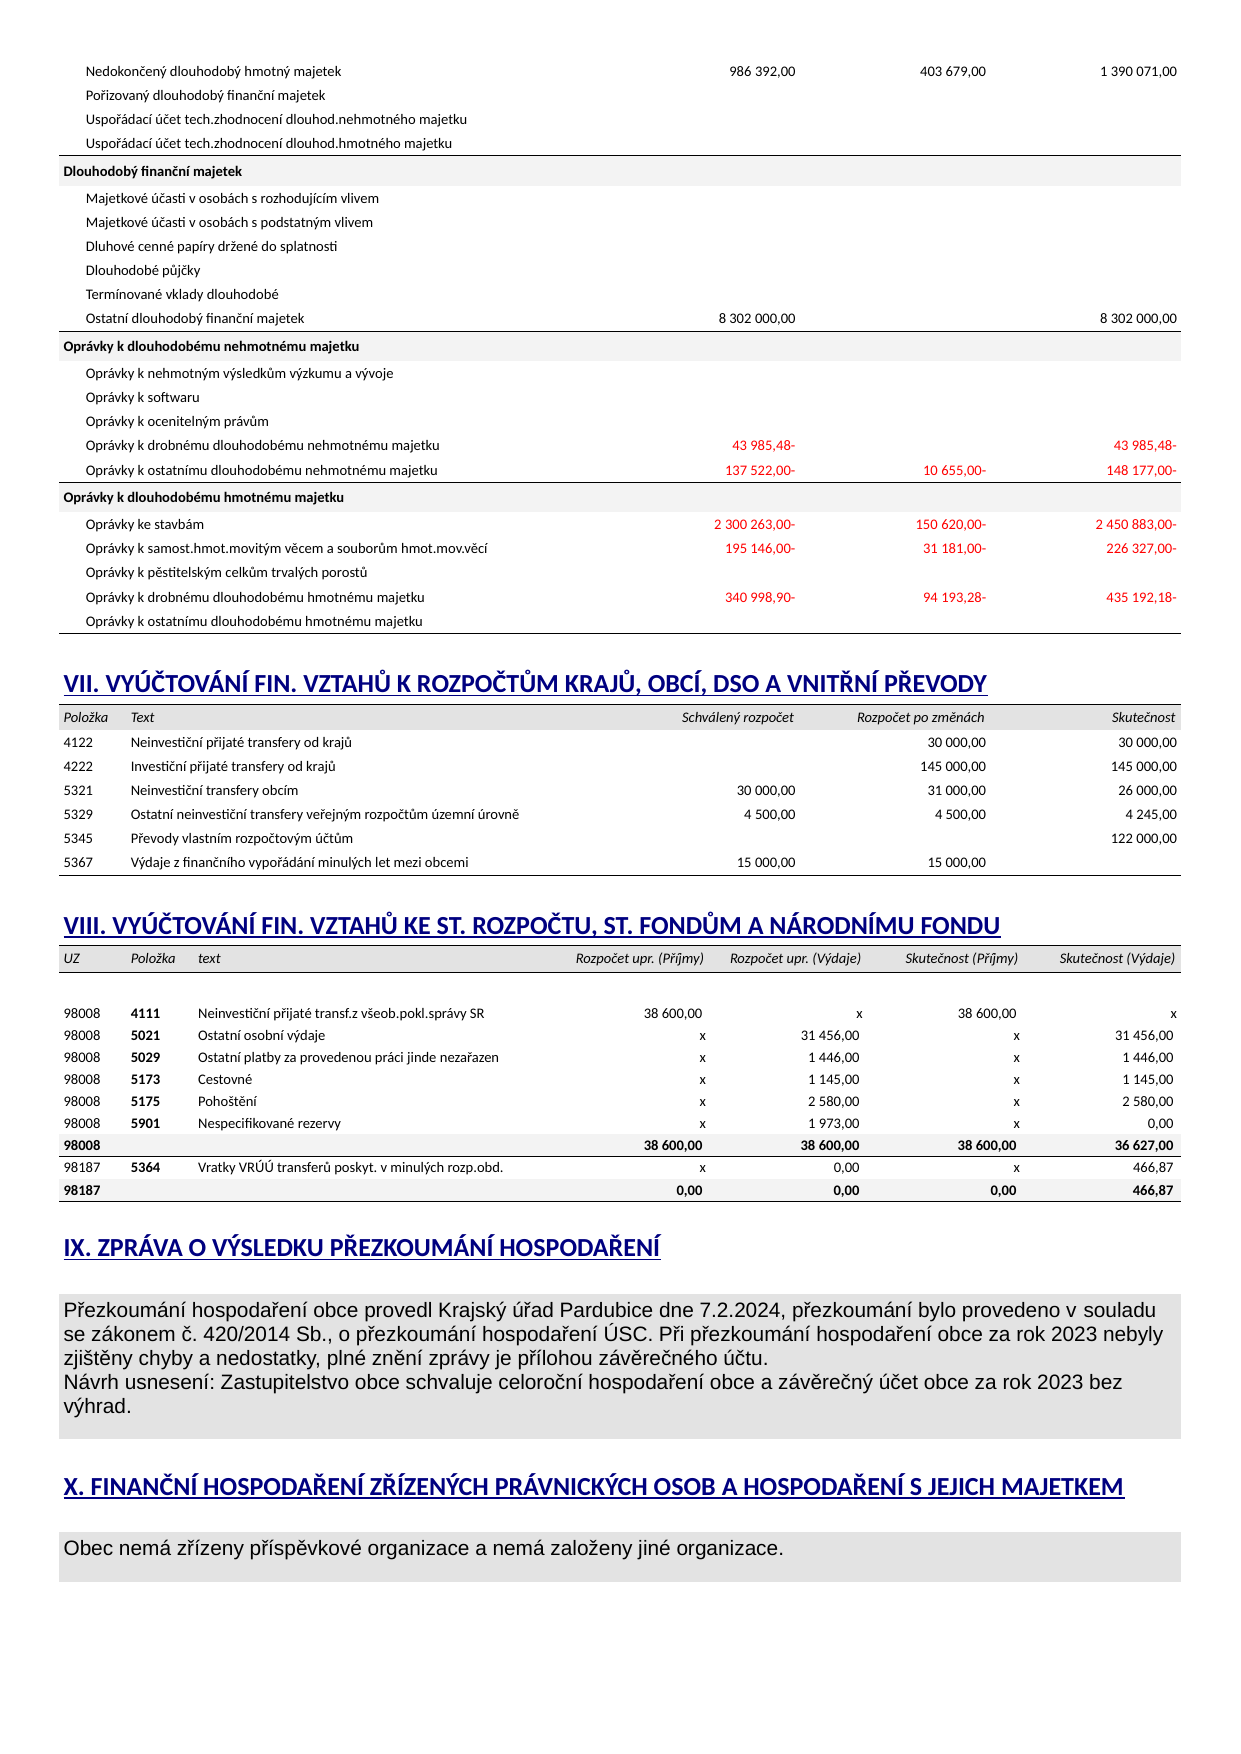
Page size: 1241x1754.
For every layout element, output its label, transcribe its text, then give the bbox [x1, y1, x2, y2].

table_cell 0,00 [553, 1179, 710, 1201]
table_cell [990, 234, 1181, 258]
table_cell Text [126, 705, 609, 730]
table_cell Pořizovaný dlouhodobý finanční majetek [81, 83, 609, 107]
table_cell 148 177,00- [990, 458, 1181, 482]
table_cell x [553, 1157, 710, 1179]
table_cell x [710, 1002, 867, 1024]
table_cell [799, 234, 990, 258]
table_cell [609, 107, 799, 131]
table_cell [59, 283, 81, 306]
table_cell [609, 609, 799, 633]
table_cell [990, 131, 1181, 155]
table_cell [799, 434, 990, 458]
table_cell 94 193,28- [799, 585, 990, 609]
table_cell [799, 283, 990, 306]
table_cell 31 181,00- [799, 537, 990, 561]
table_cell Skutečnost (Výdaje) [1024, 946, 1181, 972]
table_cell 15 000,00 [609, 850, 799, 874]
table_cell 1 145,00 [1024, 1068, 1181, 1090]
table_cell Ostatní osobní výdaje [194, 1024, 553, 1046]
table_cell [609, 730, 799, 754]
table_cell Termínované vklady dlouhodobé [81, 283, 609, 306]
table_cell 8 302 000,00 [990, 306, 1181, 331]
table_cell Majetkové účasti v osobách s rozhodujícím vlivem [81, 186, 609, 210]
table_cell [799, 609, 990, 633]
table_cell [799, 361, 990, 385]
table_cell Položka [126, 946, 194, 972]
table_cell x [553, 1068, 710, 1090]
table_cell x [1024, 1002, 1181, 1024]
table_cell 98008 [59, 1068, 126, 1090]
table_cell x [553, 1112, 710, 1134]
table_cell 0,00 [1024, 1112, 1181, 1134]
table_cell [59, 634, 1181, 663]
table_cell 98008 [59, 1134, 126, 1156]
table_cell 8 302 000,00 [609, 306, 799, 331]
table_cell x [867, 1112, 1024, 1134]
table_cell [799, 385, 990, 409]
table_cell Oprávky k drobnému dlouhodobému nehmotnému majetku [81, 434, 609, 458]
table_cell [59, 83, 81, 107]
table_cell [609, 754, 799, 778]
table_cell [59, 1202, 1181, 1227]
table_cell x [553, 1090, 710, 1112]
table_cell 38 600,00 [867, 1002, 1024, 1024]
table_cell Vratky VRÚÚ transferů poskyt. v minulých rozp.obd. [194, 1157, 553, 1179]
table_cell [59, 876, 1181, 905]
table_cell 36 627,00 [1024, 1134, 1181, 1156]
table_cell 31 000,00 [799, 778, 990, 802]
table_cell [799, 826, 990, 850]
table_cell [609, 83, 799, 107]
table_cell [609, 210, 799, 234]
table_cell Oprávky k ostatnímu dlouhodobému hmotnému majetku [81, 609, 609, 633]
table_cell VIII. VYÚČTOVÁNÍ FIN. VZTAHŮ KE ST. ROZPOČTU, ST. FONDŮM A NÁRODNÍMU FONDU [59, 905, 1181, 945]
table_cell Oprávky k dlouhodobému nehmotnému majetku [59, 332, 1181, 361]
table_cell [59, 609, 81, 633]
table_cell [59, 561, 81, 585]
table_cell Výdaje z finančního vypořádání minulých let mezi obcemi [126, 850, 609, 874]
table_cell 43 985,48- [609, 434, 799, 458]
table_cell Oprávky k ocenitelným právům [81, 410, 609, 433]
table_cell 195 146,00- [609, 537, 799, 561]
table_cell 4222 [59, 754, 126, 778]
table_cell [990, 561, 1181, 585]
table_cell [59, 458, 81, 482]
table_cell [799, 561, 990, 585]
table_cell x [867, 1046, 1024, 1068]
table_cell 98187 [59, 1157, 126, 1179]
table_cell 98008 [59, 1112, 126, 1134]
table_cell [609, 410, 799, 433]
table_cell 145 000,00 [799, 754, 990, 778]
table_cell 26 000,00 [990, 778, 1181, 802]
table_cell [799, 258, 990, 282]
table_cell [990, 361, 1181, 385]
table_cell 4111 [126, 1002, 194, 1024]
table_cell 986 392,00 [609, 59, 799, 83]
table_cell [609, 283, 799, 306]
table_cell [990, 283, 1181, 306]
table_cell 137 522,00- [609, 458, 799, 482]
table_cell 5029 [126, 1046, 194, 1068]
table_cell 2 580,00 [710, 1090, 867, 1112]
table_cell 5901 [126, 1112, 194, 1134]
table_cell Ostatní neinvestiční transfery veřejným rozpočtům územní úrovně [126, 802, 609, 826]
table_cell 1 973,00 [710, 1112, 867, 1134]
table_cell [59, 361, 81, 385]
table_cell 38 600,00 [710, 1134, 867, 1156]
table_cell [609, 826, 799, 850]
table_cell [609, 361, 799, 385]
table_cell Pohoštění [194, 1090, 553, 1112]
table_cell 0,00 [710, 1157, 867, 1179]
table_cell [799, 131, 990, 155]
table_cell 5173 [126, 1068, 194, 1090]
table_cell 435 192,18- [990, 585, 1181, 609]
table_cell [609, 131, 799, 155]
table_cell Skutečnost (Příjmy) [867, 946, 1024, 972]
table_cell Oprávky k pěstitelským celkům trvalých porostů [81, 561, 609, 585]
table_cell Uspořádací účet tech.zhodnocení dlouhod.nehmotného majetku [81, 107, 609, 131]
table_cell 4 245,00 [990, 802, 1181, 826]
table_cell 466,87 [1024, 1157, 1181, 1179]
table_cell x [553, 1024, 710, 1046]
table_cell 10 655,00- [799, 458, 990, 482]
table_cell x [867, 1024, 1024, 1046]
table_cell [59, 186, 81, 210]
table_cell [59, 59, 81, 83]
table_cell [59, 585, 81, 609]
table_cell 1 145,00 [710, 1068, 867, 1090]
table_cell Dlouhodobé půjčky [81, 258, 609, 282]
table_cell 2 450 883,00- [990, 513, 1181, 537]
table_cell [990, 850, 1181, 874]
table_cell VII. VYÚČTOVÁNÍ FIN. VZTAHŮ K ROZPOČTŮM KRAJŮ, OBCÍ, DSO A VNITŘNÍ PŘEVODY [59, 663, 1181, 703]
table_cell 4 500,00 [799, 802, 990, 826]
table_cell [59, 385, 81, 409]
table_cell [59, 973, 1181, 1002]
table_cell [609, 234, 799, 258]
table_cell [609, 186, 799, 210]
table_cell 340 998,90- [609, 585, 799, 609]
table_cell 5021 [126, 1024, 194, 1046]
table_cell 30 000,00 [990, 730, 1181, 754]
table_cell [59, 234, 81, 258]
table_cell [59, 410, 81, 433]
table_cell [59, 1440, 1181, 1466]
table_cell [799, 306, 990, 331]
table_cell [799, 186, 990, 210]
table_cell Převody vlastním rozpočtovým účtům [126, 826, 609, 850]
table_cell [126, 1179, 553, 1201]
table_cell 0,00 [710, 1179, 867, 1201]
table_cell Oprávky k nehmotným výsledkům výzkumu a vývoje [81, 361, 609, 385]
table_cell 31 456,00 [1024, 1024, 1181, 1046]
table_cell [799, 410, 990, 433]
table_cell [799, 210, 990, 234]
table_cell 1 390 071,00 [990, 59, 1181, 83]
table_cell IX. ZPRÁVA O VÝSLEDKU PŘEZKOUMÁNÍ HOSPODAŘENÍ [59, 1227, 1181, 1267]
table_cell Oprávky k softwaru [81, 385, 609, 409]
table_cell [59, 258, 81, 282]
table_cell 2 580,00 [1024, 1090, 1181, 1112]
table_cell Rozpočet upr. (Příjmy) [553, 946, 710, 972]
table_cell Oprávky k dlouhodobému hmotnému majetku [59, 483, 1181, 512]
table_cell Nedokončený dlouhodobý hmotný majetek [81, 59, 609, 83]
table_cell [59, 131, 81, 155]
table_cell Oprávky k drobnému dlouhodobému hmotnému majetku [81, 585, 609, 609]
table_cell 38 600,00 [553, 1002, 710, 1024]
table_cell [609, 385, 799, 409]
table_cell [799, 83, 990, 107]
table_cell 43 985,48- [990, 434, 1181, 458]
table_cell Neinvestiční přijaté transfery od krajů [126, 730, 609, 754]
table_cell [59, 306, 81, 331]
table_cell [990, 210, 1181, 234]
table_cell Oprávky ke stavbám [81, 513, 609, 537]
table_cell 98008 [59, 1024, 126, 1046]
table_cell Neinvestiční transfery obcím [126, 778, 609, 802]
table_cell 5345 [59, 826, 126, 850]
table_cell 31 456,00 [710, 1024, 867, 1046]
table_cell Dlouhodobý finanční majetek [59, 156, 1181, 186]
table_cell Nespecifikované rezervy [194, 1112, 553, 1134]
table_cell [990, 258, 1181, 282]
table_cell 30 000,00 [609, 778, 799, 802]
table_cell x [553, 1046, 710, 1068]
table_cell Položka [59, 705, 126, 730]
table_cell 0,00 [867, 1179, 1024, 1201]
table_cell 38 600,00 [867, 1134, 1024, 1156]
table_cell 98187 [59, 1179, 126, 1201]
table_cell 4 500,00 [609, 802, 799, 826]
table_cell 1 446,00 [710, 1046, 867, 1068]
table_cell [990, 107, 1181, 131]
table_cell [126, 1134, 553, 1156]
table_cell 5175 [126, 1090, 194, 1112]
table_cell x [867, 1090, 1024, 1112]
table_cell x [867, 1157, 1024, 1179]
table_cell Oprávky k samost.hmot.movitým věcem a souborům hmot.mov.věcí [81, 537, 609, 561]
table_cell 145 000,00 [990, 754, 1181, 778]
table_cell text [194, 946, 553, 972]
table_cell [990, 609, 1181, 633]
table_cell [990, 186, 1181, 210]
table_cell Neinvestiční přijaté transf.z všeob.pokl.správy SR [194, 1002, 553, 1024]
table_cell 5364 [126, 1157, 194, 1179]
table_cell 98008 [59, 1090, 126, 1112]
table_cell X. FINANČNÍ HOSPODAŘENÍ ZŘÍZENÝCH PRÁVNICKÝCH OSOB A HOSPODAŘENÍ S JEJICH MAJETKEM [59, 1466, 1181, 1506]
table_cell Investiční přijaté transfery od krajů [126, 754, 609, 778]
table_cell 466,87 [1024, 1179, 1181, 1201]
table_cell UZ [59, 946, 126, 972]
table_cell 226 327,00- [990, 537, 1181, 561]
table_cell 2 300 263,00- [609, 513, 799, 537]
table_cell 1 446,00 [1024, 1046, 1181, 1068]
table_cell Uspořádací účet tech.zhodnocení dlouhod.hmotného majetku [81, 131, 609, 155]
table_cell [609, 258, 799, 282]
table_cell 5329 [59, 802, 126, 826]
table_cell 5367 [59, 850, 126, 874]
table_cell Rozpočet po změnách [799, 705, 990, 730]
table_cell [799, 107, 990, 131]
table_cell 38 600,00 [553, 1134, 710, 1156]
table_cell 98008 [59, 1046, 126, 1068]
table_cell Dluhové cenné papíry držené do splatnosti [81, 234, 609, 258]
table_cell 150 620,00- [799, 513, 990, 537]
table_cell [59, 513, 81, 537]
table_cell 15 000,00 [799, 850, 990, 874]
table_cell [990, 410, 1181, 433]
table_cell [990, 83, 1181, 107]
table_cell Oprávky k ostatnímu dlouhodobému nehmotnému majetku [81, 458, 609, 482]
table_cell Schválený rozpočet [609, 705, 799, 730]
table_cell [59, 210, 81, 234]
table_cell [59, 537, 81, 561]
table_cell Obec nemá zřízeny příspěvkové organizace a nemá založeny jiné organizace. [59, 1532, 1181, 1582]
table_cell Ostatní dlouhodobý finanční majetek [81, 306, 609, 331]
table_cell 4122 [59, 730, 126, 754]
table_cell [59, 1268, 1181, 1293]
table_cell [59, 434, 81, 458]
table_cell Majetkové účasti v osobách s podstatným vlivem [81, 210, 609, 234]
table_cell Ostatní platby za provedenou práci jinde nezařazen [194, 1046, 553, 1068]
table_cell Cestovné [194, 1068, 553, 1090]
table_cell 98008 [59, 1002, 126, 1024]
table_cell [59, 107, 81, 131]
table_cell 122 000,00 [990, 826, 1181, 850]
table_cell 5321 [59, 778, 126, 802]
table_cell Skutečnost [990, 705, 1181, 730]
table_cell [59, 1506, 1181, 1532]
table_cell 30 000,00 [799, 730, 990, 754]
table_cell [609, 561, 799, 585]
table_cell x [867, 1068, 1024, 1090]
table_cell Rozpočet upr. (Výdaje) [710, 946, 867, 972]
table_cell [59, 1582, 1181, 1608]
table_cell [990, 385, 1181, 409]
table_cell 403 679,00 [799, 59, 990, 83]
table_cell Přezkoumání hospodaření obce provedl Krajský úřad Pardubice dne 7.2.2024, přezkoumání bylo provedeno v souladu se zákonem č. 420/2014 Sb., o přezkoumání hospodaření ÚSC. Při přezkoumání hospodaření obce za rok 2023 nebyly zjištěny chyby a nedostatky, plné znění zprávy je přílohou závěrečného účtu. Návrh usnesení: Zastupitelstvo obce schvaluje celoroční hospodaření obce a závěrečný účet obce za rok 2023 bez výhrad. [59, 1294, 1181, 1439]
